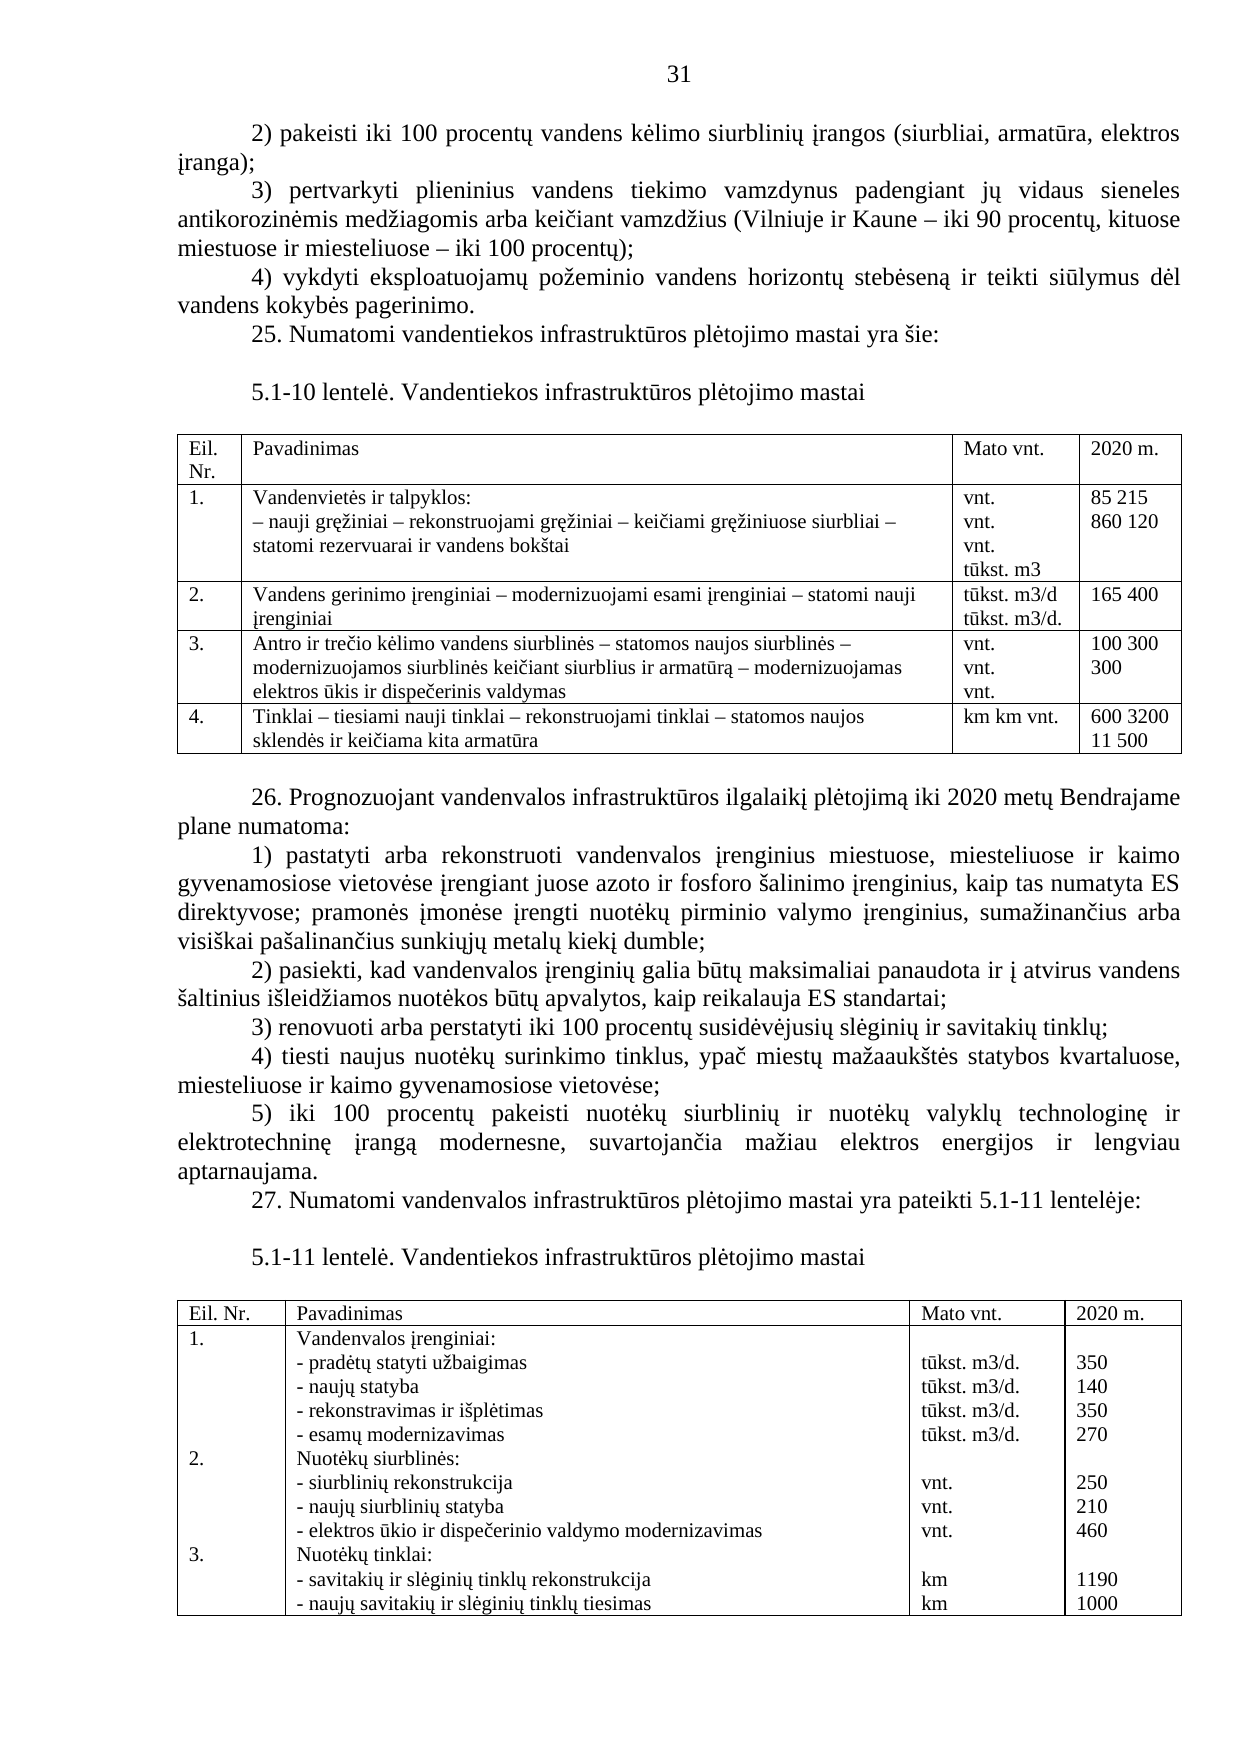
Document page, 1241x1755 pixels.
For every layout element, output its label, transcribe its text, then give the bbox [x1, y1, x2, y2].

table_header 2020 m. [1080, 435, 1181, 483]
table_header Mato vnt. [910, 1301, 1064, 1325]
text 1) pastatyti arba rekonstruoti vandenvalos įrenginius miestuose, miesteliuose ir kaimo gyvenamosiose vietovėse įrengiant juose azoto ir fosforo šalinimo įrenginius, kaip tas numatyta ES direktyvose; pramonės įmonėse įrengti nuotėkų pirminio valymo įrenginius, sumažinančius arba visiškai pašalinančius sunkiųjų metalų kiekį dumble; [177, 840, 1181, 955]
table_header Pavadinimas [242, 435, 952, 483]
table_cell km km vnt. [953, 704, 1079, 752]
text 25. Numatomi vandentiekos infrastruktūros plėtojimo mastai yra šie: [177, 319, 1181, 348]
table_cell 350 140 350 270 250 210 460 1190 1000 [1066, 1326, 1181, 1614]
text 27. Numatomi vandenvalos infrastruktūros plėtojimo mastai yra pateikti 5.1-11 lentelėje: [177, 1185, 1181, 1213]
table_cell Vandenvalos įrenginiai: - pradėtų statyti užbaigimas - naujų statyba - rekonstravimas ir išplėtimas - esamų modernizavimas Nuotėkų siurblinės: - siurblinių rekonstrukcija - naujų siurblinių statyba - elektros ūkio ir dispečerinio valdymo modernizavimas Nuotėkų tinklai: - savitakių ir slėginių tinklų rekonstrukcija - naujų savitakių ir slėginių tinklų tiesimas [286, 1326, 909, 1614]
table_cell 1. [178, 485, 241, 581]
table_cell tūkst. m3/d. tūkst. m3/d. tūkst. m3/d. tūkst. m3/d. vnt. vnt. vnt. km km [910, 1326, 1064, 1614]
text 5.1-10 lentelė. Vandentiekos infrastruktūros plėtojimo mastai [177, 377, 1181, 406]
table_cell vnt. vnt. vnt. [953, 631, 1079, 703]
table_header Eil. Nr. [178, 435, 241, 483]
table_cell Vandenvietės ir talpyklos: – nauji gręžiniai – rekonstruojami gręžiniai – keičiami gręžiniuose siurbliai – statomi rezervuarai ir vandens bokštai [242, 485, 952, 581]
table_cell 4. [178, 704, 241, 752]
table_cell tūkst. m3/d tūkst. m3/d. [953, 582, 1079, 630]
table_cell vnt. vnt. vnt. tūkst. m3 [953, 485, 1079, 581]
table_cell 2. [178, 582, 241, 630]
table_cell Vandens gerinimo įrenginiai – modernizuojami esami įrenginiai – statomi nauji įrenginiai [242, 582, 952, 630]
table_header 2020 m. [1066, 1301, 1181, 1325]
table_header Mato vnt. [953, 435, 1079, 483]
text 4) vykdyti eksploatuojamų požeminio vandens horizontų stebėseną ir teikti siūlymus dėl vandens kokybės pagerinimo. [177, 262, 1181, 319]
table_header Pavadinimas [286, 1301, 909, 1325]
table_cell 100 300 300 [1080, 631, 1181, 703]
text 5.1-11 lentelė. Vandentiekos infrastruktūros plėtojimo mastai [177, 1242, 1181, 1271]
table_header Eil. Nr. [178, 1301, 285, 1325]
table_cell Tinklai – tiesiami nauji tinklai – rekonstruojami tinklai – statomos naujos sklendės ir keičiama kita armatūra [242, 704, 952, 752]
table_cell Antro ir trečio kėlimo vandens siurblinės – statomos naujos siurblinės – modernizuojamos siurblinės keičiant siurblius ir armatūrą – modernizuojamas elektros ūkis ir dispečerinis valdymas [242, 631, 952, 703]
table_cell 600 3200 11 500 [1080, 704, 1181, 752]
text 5) iki 100 procentų pakeisti nuotėkų siurblinių ir nuotėkų valyklų technologinę ir elektrotechninę įrangą modernesne, suvartojančia mažiau elektros energijos ir lengviau aptarnaujama. [177, 1098, 1181, 1185]
table_cell 165 400 [1080, 582, 1181, 630]
table_cell 3. [178, 631, 241, 703]
text 26. Prognozuojant vandenvalos infrastruktūros ilgalaikį plėtojimą iki 2020 metų Bendrajame plane numatoma: [177, 782, 1181, 840]
text 4) tiesti naujus nuotėkų surinkimo tinklus, ypač miestų mažaaukštės statybos kvartaluose, miesteliuose ir kaimo gyvenamosiose vietovėse; [177, 1041, 1181, 1098]
text 3) renovuoti arba perstatyti iki 100 procentų susidėvėjusių slėginių ir savitakių tinklų; [177, 1012, 1181, 1041]
table_cell 1. 2. 3. [178, 1326, 285, 1614]
text 2) pasiekti, kad vandenvalos įrenginių galia būtų maksimaliai panaudota ir į atvirus vandens šaltinius išleidžiamos nuotėkos būtų apvalytos, kaip reikalauja ES standartai; [177, 955, 1181, 1012]
text 2) pakeisti iki 100 procentų vandens kėlimo siurblinių įrangos (siurbliai, armatūra, elektros įranga); [177, 118, 1181, 176]
text 3) pertvarkyti plieninius vandens tiekimo vamzdynus padengiant jų vidaus sieneles antikorozinėmis medžiagomis arba keičiant vamzdžius (Vilniuje ir Kaune – iki 90 procentų, kituose miestuose ir miesteliuose – iki 100 procentų); [177, 176, 1181, 262]
table_cell 85 215 860 120 [1080, 485, 1181, 581]
